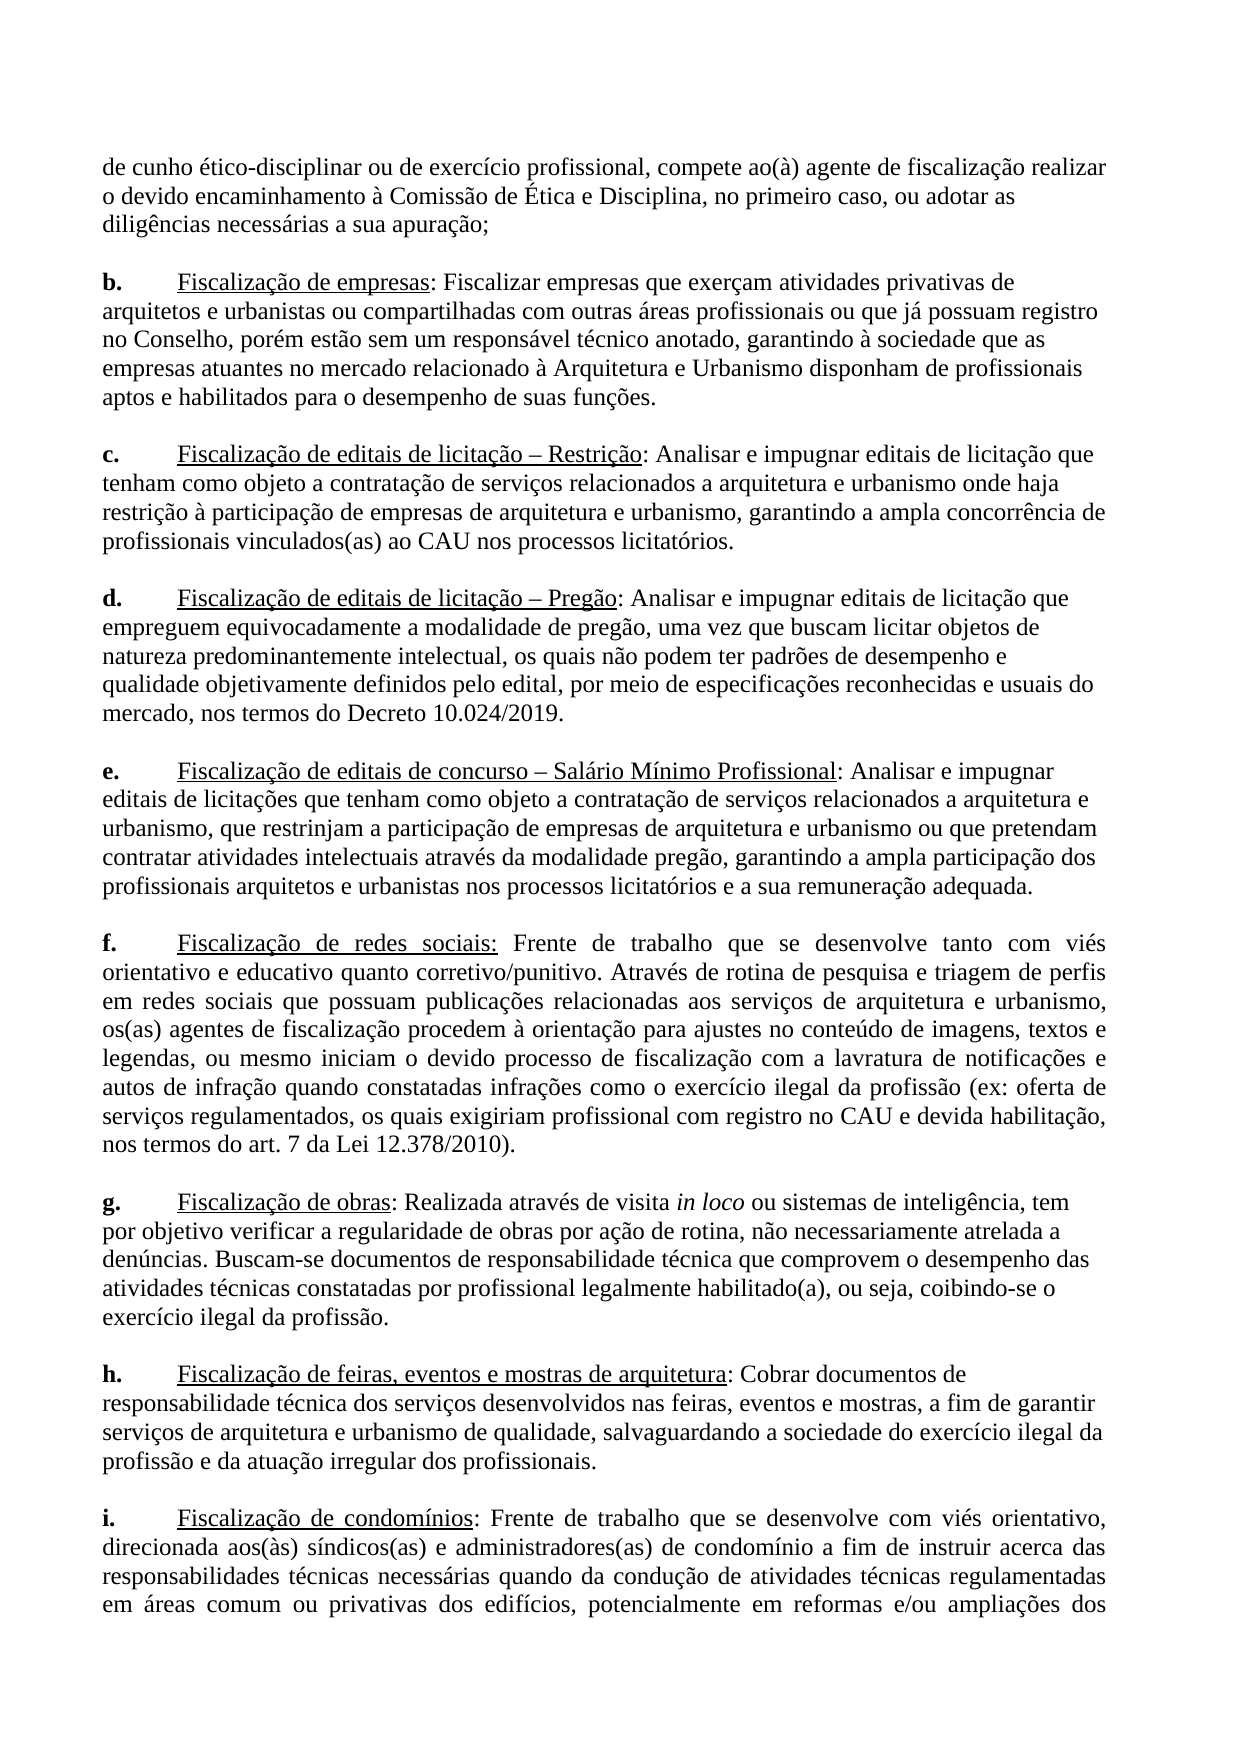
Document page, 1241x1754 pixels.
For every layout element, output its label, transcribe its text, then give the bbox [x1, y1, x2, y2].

list Fiscalização de feiras, eventos e mostras de arquitetura: Cobrar documentos de responsabilidade técnica dos serviços desenvolvidos nas feiras, eventos e mostras, a fim de garantir serviços de arquitetura e urbanismo de qualidade, salvaguardando a sociedade do exercício ilegal da profissão e da atuação irregular dos profissionais. [102, 1359, 1107, 1474]
list Fiscalização de editais de concurso – Salário Mínimo Profissional: Analisar e impugnar editais de licitações que tenham como objeto a contratação de serviços relacionados a arquitetura e urbanismo, que restrinjam a participação de empresas de arquitetura e urbanismo ou que pretendam contratar atividades intelectuais através da modalidade pregão, garantindo a ampla participação dos profissionais arquitetos e urbanistas nos processos licitatórios e a sua remuneração adequada. [102, 756, 1107, 899]
list Fiscalização de condomínios: Frente de trabalho que se desenvolve com viés orientativo, direcionada aos(às) síndicos(as) e administradores(as) de condomínio a fim de instruir acerca das responsabilidades técnicas necessárias quando da condução de atividades técnicas regulamentadas em áreas comum ou privativas dos edifícios, potencialmente em reformas e/ou ampliações dos [102, 1503, 1107, 1618]
list de cunho ético-disciplinar ou de exercício profissional, compete ao(à) agente de fiscalização realizar o devido encaminhamento à Comissão de Ética e Disciplina, no primeiro caso, ou adotar as diligências necessárias a sua apuração; [102, 152, 1107, 238]
list Fiscalização de empresas: Fiscalizar empresas que exerçam atividades privativas de arquitetos e urbanistas ou compartilhadas com outras áreas profissionais ou que já possuam registro no Conselho, porém estão sem um responsável técnico anotado, garantindo à sociedade que as empresas atuantes no mercado relacionado à Arquitetura e Urbanismo disponham de profissionais aptos e habilitados para o desempenho de suas funções. [102, 267, 1107, 411]
list Fiscalização de obras: Realizada através de visita in loco ou sistemas de inteligência, tem por objetivo verificar a regularidade de obras por ação de rotina, não necessariamente atrelada a denúncias. Buscam-se documentos de responsabilidade técnica que comprovem o desempenho das atividades técnicas constatadas por profissional legalmente habilitado(a), ou seja, coibindo-se o exercício ilegal da profissão. [102, 1187, 1107, 1331]
list Fiscalização de redes sociais: Frente de trabalho que se desenvolve tanto com viés orientativo e educativo quanto corretivo/punitivo. Através de rotina de pesquisa e triagem de perfis em redes sociais que possuam publicações relacionadas aos serviços de arquitetura e urbanismo, os(as) agentes de fiscalização procedem à orientação para ajustes no conteúdo de imagens, textos e legendas, ou mesmo iniciam o devido processo de fiscalização com a lavratura de notificações e autos de infração quando constatadas infrações como o exercício ilegal da profissão (ex: oferta de serviços regulamentados, os quais exigiriam profissional com registro no CAU e devida habilitação, nos termos do art. 7 da Lei 12.378/2010). [102, 928, 1107, 1158]
list Fiscalização de editais de licitação – Restrição: Analisar e impugnar editais de licitação que tenham como objeto a contratação de serviços relacionados a arquitetura e urbanismo onde haja restrição à participação de empresas de arquitetura e urbanismo, garantindo a ampla concorrência de profissionais vinculados(as) ao CAU nos processos licitatórios. [102, 439, 1107, 554]
list Fiscalização de editais de licitação – Pregão: Analisar e impugnar editais de licitação que empreguem equivocadamente a modalidade de pregão, uma vez que buscam licitar objetos de natureza predominantemente intelectual, os quais não podem ter padrões de desempenho e qualidade objetivamente definidos pelo edital, por meio de especificações reconhecidas e usuais do mercado, nos termos do Decreto 10.024/2019. [102, 583, 1107, 727]
